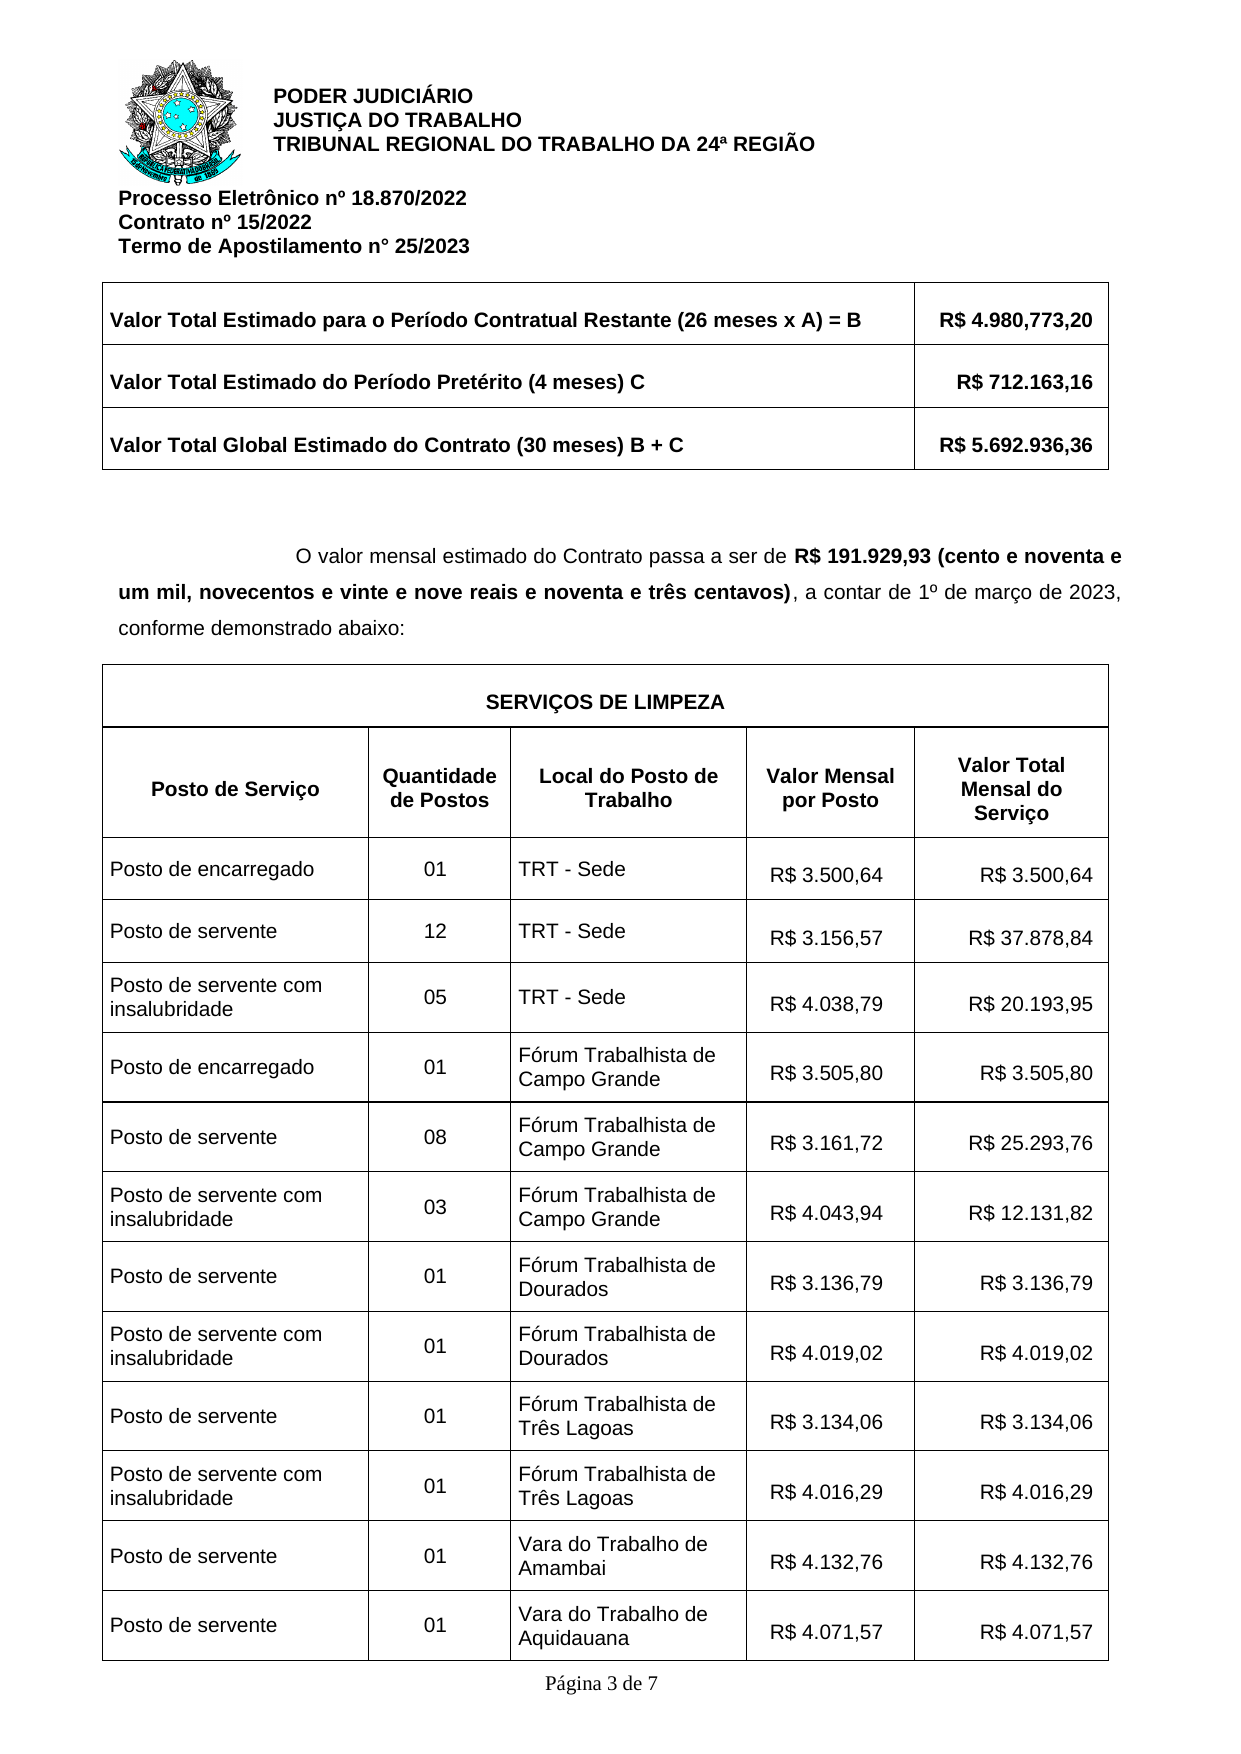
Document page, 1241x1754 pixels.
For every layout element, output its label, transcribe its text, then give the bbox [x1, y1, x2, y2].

table_cell R$ 3.500,64 [915, 838, 1108, 899]
table_cell Fórum Trabalhista de Campo Grande [511, 1172, 746, 1241]
table_cell 01 [369, 1033, 510, 1101]
table_cell 01 [369, 1312, 510, 1381]
table_header SERVIÇOS DE LIMPEZA [103, 665, 1108, 726]
table_cell Posto de servente [103, 1382, 368, 1450]
table_cell Valor Mensal por Posto [747, 728, 914, 837]
table_cell TRT - Sede [511, 963, 746, 1032]
table_cell Posto de servente com insalubridade [103, 1451, 368, 1520]
table_cell R$ 4.132,76 [747, 1521, 914, 1590]
table_cell Posto de servente [103, 1242, 368, 1311]
table_cell Posto de servente [103, 1103, 368, 1171]
table_cell 01 [369, 1591, 510, 1660]
table_cell 01 [369, 1242, 510, 1311]
table_cell R$ 3.136,79 [915, 1242, 1108, 1311]
table_cell 01 [369, 1382, 510, 1450]
table_cell R$ 3.136,79 [747, 1242, 914, 1311]
table_cell R$ 4.132,76 [915, 1521, 1108, 1590]
table_cell Posto de servente [103, 900, 368, 962]
table_cell R$ 5.692.936,36 [915, 408, 1108, 469]
table_cell Posto de servente com insalubridade [103, 1172, 368, 1241]
table_cell R$ 3.505,80 [915, 1033, 1108, 1101]
table_cell Valor Total Estimado para o Período Contratual Restante (26 meses x A) = B [103, 283, 914, 344]
table_cell R$ 3.161,72 [747, 1103, 914, 1171]
table_cell Posto de servente [103, 1521, 368, 1590]
table_cell 05 [369, 963, 510, 1032]
table_cell Posto de encarregado [103, 838, 368, 899]
table_cell Local do Posto de Trabalho [511, 728, 746, 837]
table_cell Posto de servente com insalubridade [103, 1312, 368, 1381]
table_cell Valor Total Mensal do Serviço [915, 728, 1108, 837]
table_cell 01 [369, 1521, 510, 1590]
table_cell R$ 4.038,79 [747, 963, 914, 1032]
table_cell 08 [369, 1103, 510, 1171]
table_cell Posto de Serviço [103, 728, 368, 837]
table_cell R$ 4.016,29 [747, 1451, 914, 1520]
table_cell R$ 712.163,16 [915, 345, 1108, 407]
table_cell Vara do Trabalho de Amambai [511, 1521, 746, 1590]
table_cell Valor Total Estimado do Período Pretérito (4 meses) C [103, 345, 914, 407]
table_cell R$ 20.193,95 [915, 963, 1108, 1032]
table_cell R$ 4.071,57 [747, 1591, 914, 1660]
table_cell Fórum Trabalhista de Dourados [511, 1312, 746, 1381]
table_cell R$ 3.505,80 [747, 1033, 914, 1101]
picture [118, 59, 243, 186]
table_cell 12 [369, 900, 510, 962]
table_cell R$ 4.980,773,20 [915, 283, 1108, 344]
table_cell Posto de servente com insalubridade [103, 963, 368, 1032]
table_cell R$ 3.156,57 [747, 900, 914, 962]
table_cell TRT - Sede [511, 838, 746, 899]
table_cell R$ 4.071,57 [915, 1591, 1108, 1660]
table_cell Fórum Trabalhista de Três Lagoas [511, 1382, 746, 1450]
table_cell R$ 3.134,06 [915, 1382, 1108, 1450]
table_cell Vara do Trabalho de Aquidauana [511, 1591, 746, 1660]
table_cell R$ 4.016,29 [915, 1451, 1108, 1520]
text O valor mensal estimado do Contrato passa a ser de R$ 191.929,93 (cento e noventa e um mil, novecentos e vinte e nove reais e noventa e três centavos), a contar de 1º de março de 2023, conforme demonstrado abaixo: [118, 543, 1122, 639]
table_cell Quantidade de Postos [369, 728, 510, 837]
table_cell 01 [369, 1451, 510, 1520]
table_cell R$ 3.134,06 [747, 1382, 914, 1450]
table_cell Fórum Trabalhista de Três Lagoas [511, 1451, 746, 1520]
table_cell Fórum Trabalhista de Campo Grande [511, 1103, 746, 1171]
table_cell R$ 37.878,84 [915, 900, 1108, 962]
table_cell R$ 3.500,64 [747, 838, 914, 899]
table_cell Fórum Trabalhista de Dourados [511, 1242, 746, 1311]
table_cell Posto de servente [103, 1591, 368, 1660]
table_cell R$ 25.293,76 [915, 1103, 1108, 1171]
table_cell TRT - Sede [511, 900, 746, 962]
table_cell R$ 4.043,94 [747, 1172, 914, 1241]
table_cell 01 [369, 838, 510, 899]
table_cell R$ 4.019,02 [915, 1312, 1108, 1381]
table_cell 03 [369, 1172, 510, 1241]
table_cell Fórum Trabalhista de Campo Grande [511, 1033, 746, 1101]
table_cell R$ 12.131,82 [915, 1172, 1108, 1241]
table_cell R$ 4.019,02 [747, 1312, 914, 1381]
table_cell Valor Total Global Estimado do Contrato (30 meses) B + C [103, 408, 914, 469]
table_cell Posto de encarregado [103, 1033, 368, 1101]
